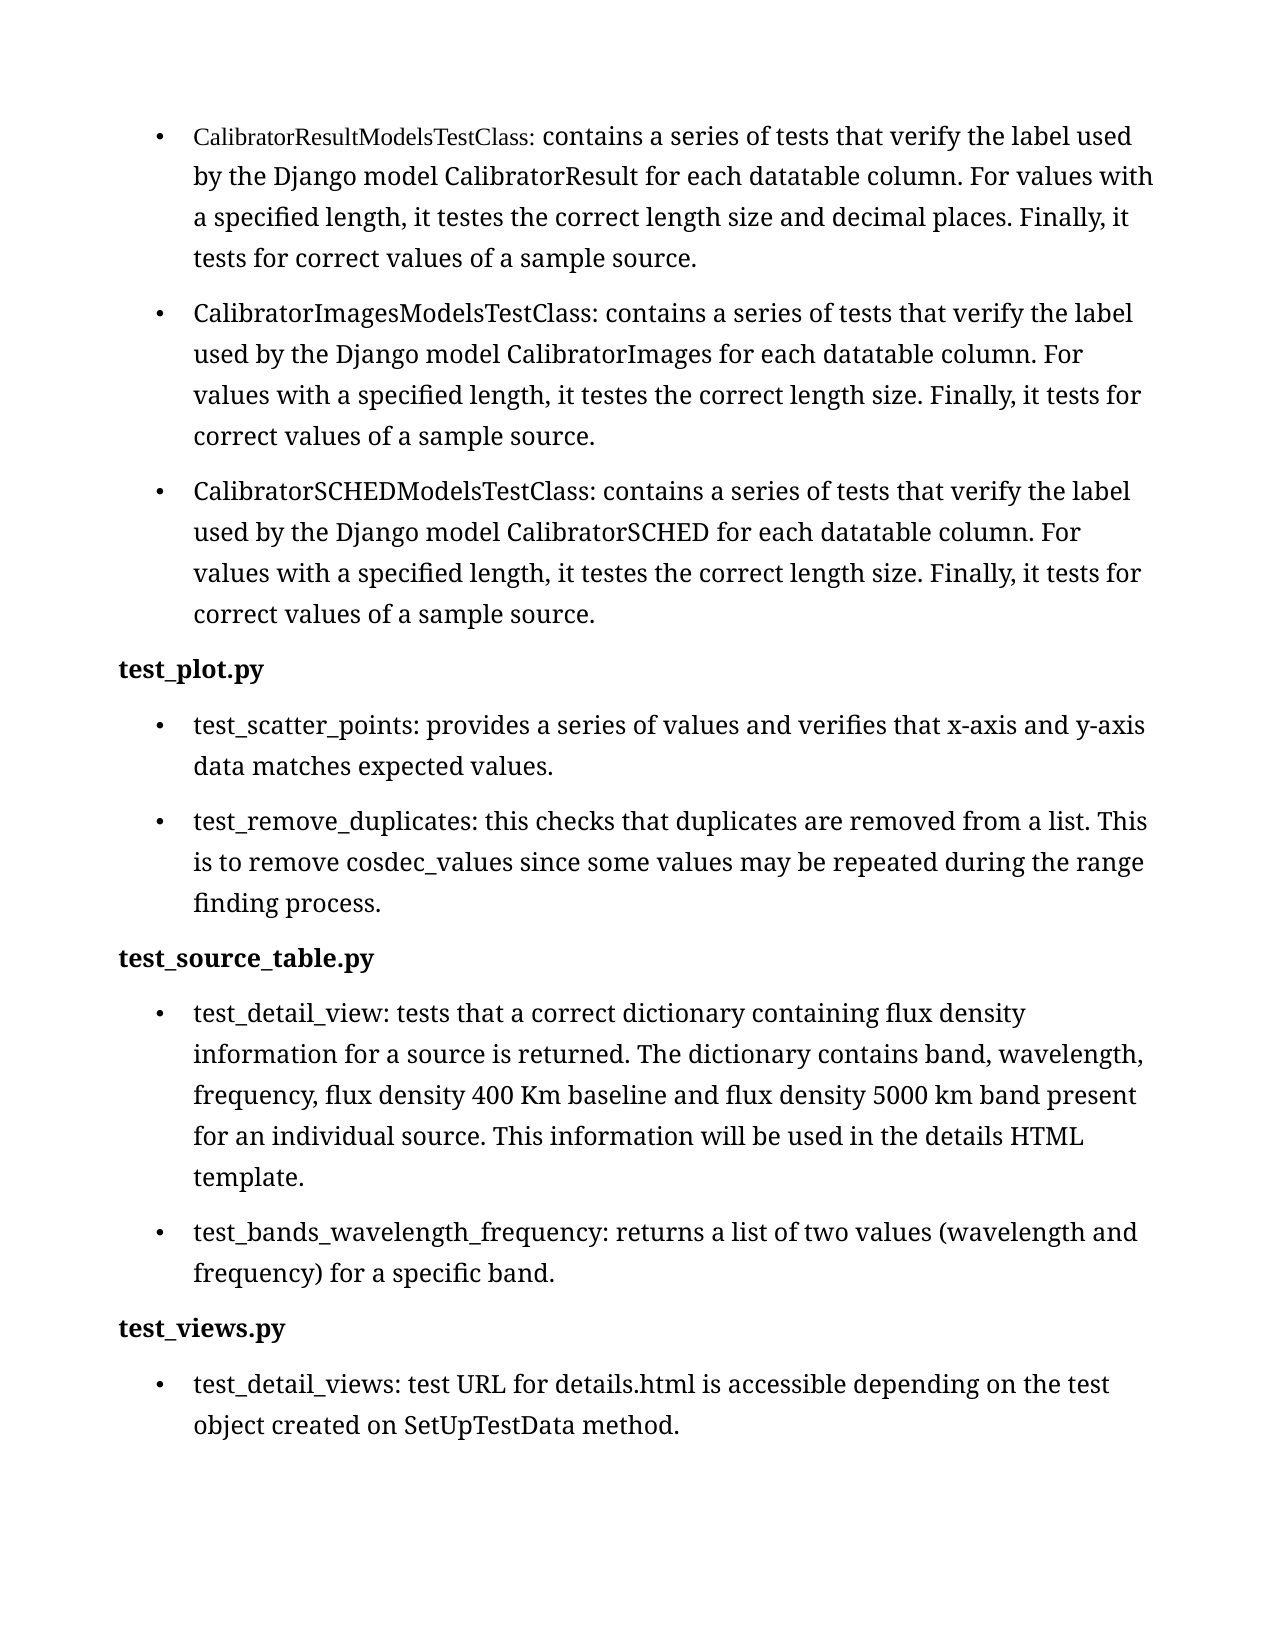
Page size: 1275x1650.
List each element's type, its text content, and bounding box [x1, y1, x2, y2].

list test_detail_view: tests that a correct dictionary containing flux density information for a source is returned. The dictionary contains band, wavelength, frequency, flux density 400 Km baseline and flux density 5000 km band present for an individual source. This information will be used in the details HTML template. [156, 996, 1157, 1193]
list test_scatter_points: provides a series of values and verifies that x-axis and y-axis data matches expected values. [156, 707, 1157, 782]
list CalibratorSCHEDModelsTestClass: contains a series of tests that verify the label used by the Django model CalibratorSCHED for each datatable column. For values with a specified length, it testes the correct length size. Finally, it tests for correct values of a sample source. [156, 474, 1157, 631]
list CalibratorImagesModelsTestClass: contains a series of tests that verify the label used by the Django model CalibratorImages for each datatable column. For values with a specified length, it testes the correct length size. Finally, it tests for correct values of a sample source. [156, 296, 1157, 453]
list test_bands_wavelength_frequency: returns a list of two values (wavelength and frequency) for a specific band. [156, 1215, 1157, 1290]
list test_detail_views: test URL for details.html is accessible depending on the test object created on SetUpTestData method. [156, 1366, 1157, 1441]
list CalibratorResultModelsTestClass: contains a series of tests that verify the label used by the Django model CalibratorResult for each datatable column. For values with a specified length, it testes the correct length size and decimal places. Finally, it tests for correct values of a sample source. [156, 118, 1157, 275]
text test_views.py [118, 1311, 1157, 1345]
text test_source_table.py [118, 941, 1157, 975]
text test_plot.py [118, 652, 1157, 686]
list test_remove_duplicates: this checks that duplicates are removed from a list. This is to remove cosdec_values since some values may be repeated during the range finding process. [156, 803, 1157, 919]
